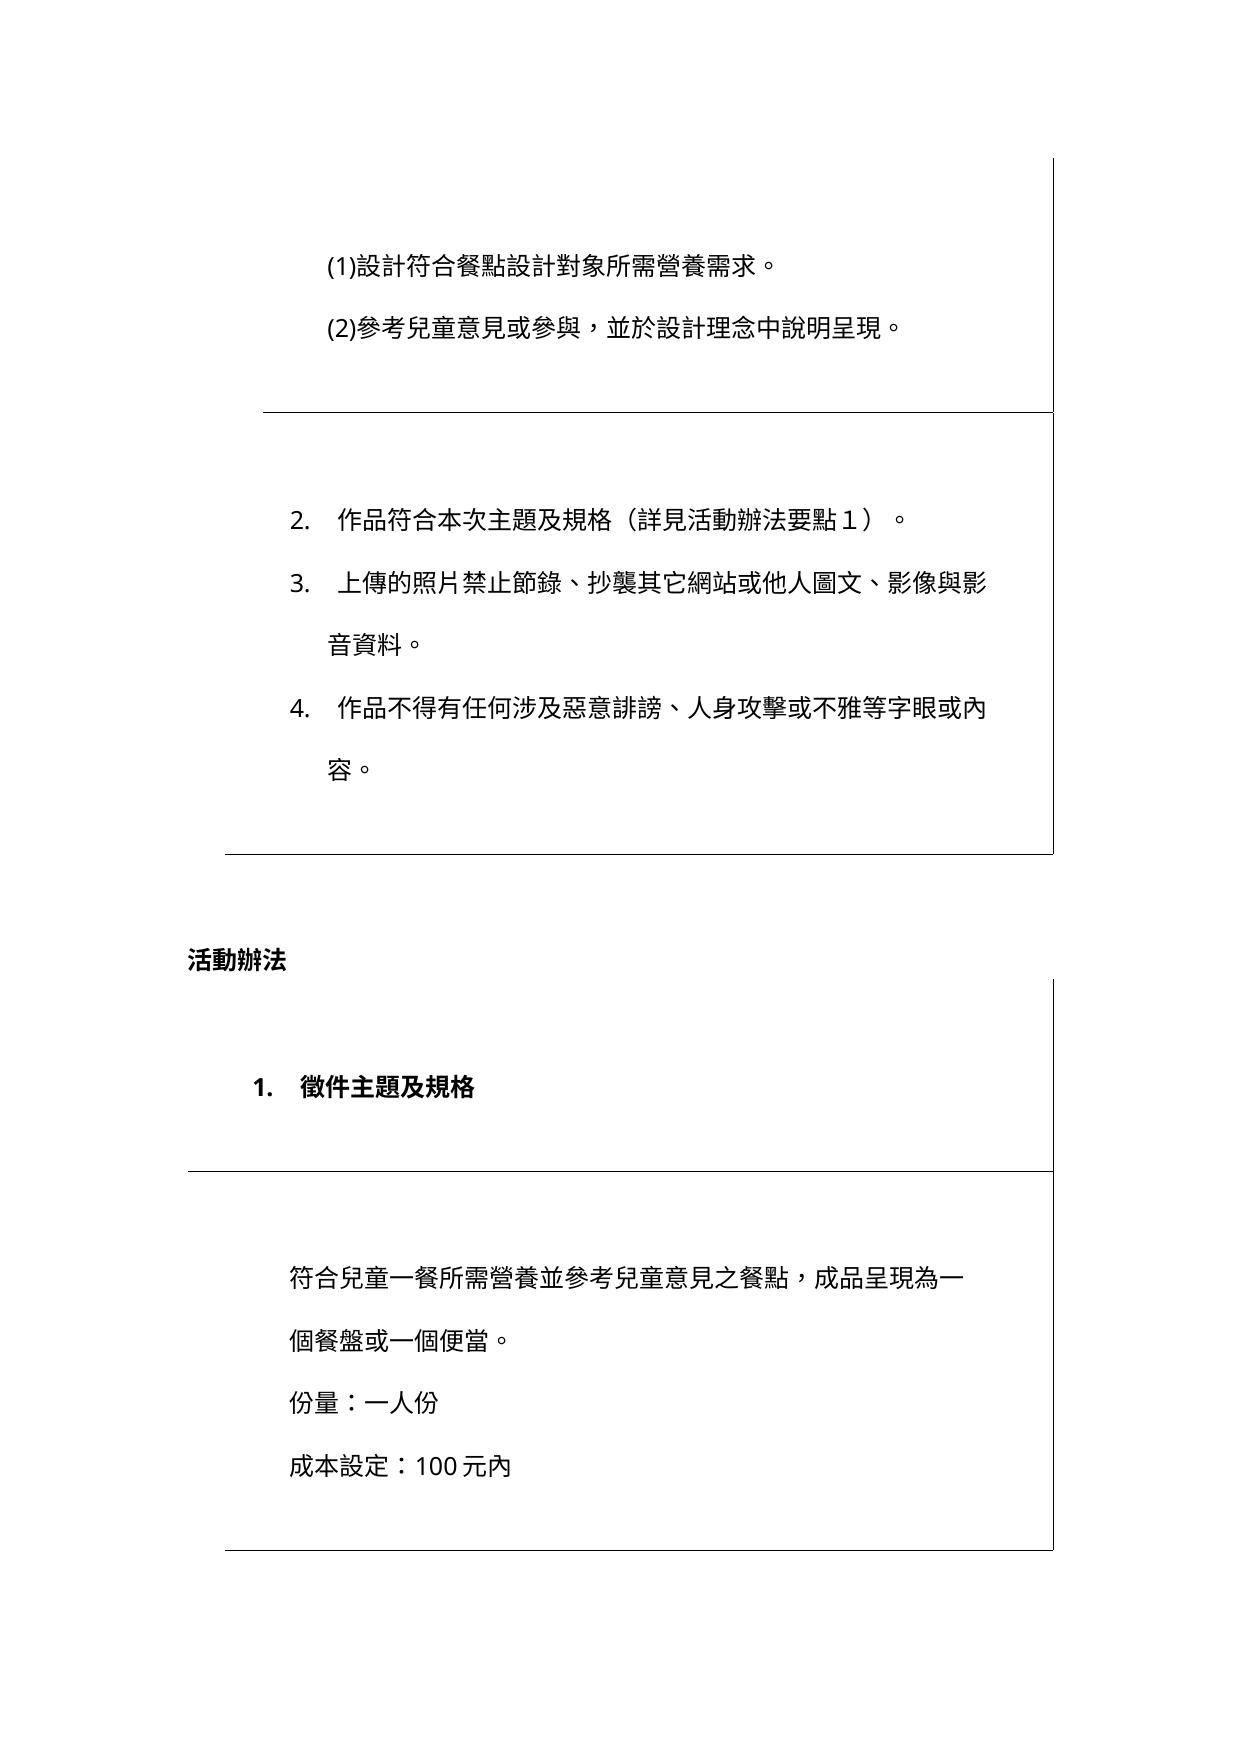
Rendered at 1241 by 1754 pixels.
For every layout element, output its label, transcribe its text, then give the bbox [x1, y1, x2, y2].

text 符合兒童一餐所需營養並參考兒童意見之餐點，成品呈現為一個餐盤或一個便當。 [225, 1171, 1053, 1360]
list 作品不得有任何涉及惡意誹謗、人身攻擊或不雅等字眼或內容。 [225, 664, 1053, 854]
text 活動辦法 [187, 917, 1053, 979]
list 作品符合本次主題及規格（詳見活動辦法要點１）。 [225, 412, 1053, 539]
text (1)設計符合餐點設計對象所需營養需求。 [262, 158, 1053, 285]
text 份量：一人份 [225, 1360, 1053, 1423]
text (2)參考兒童意見或參與，並於設計理念中說明呈現。 [262, 285, 1053, 412]
text 成本設定：100元內 [225, 1423, 1053, 1550]
list 徵件主題及規格 [187, 979, 1053, 1171]
list 上傳的照片禁止節錄、抄襲其它網站或他人圖文、影像與影音資料。 [225, 539, 1053, 664]
